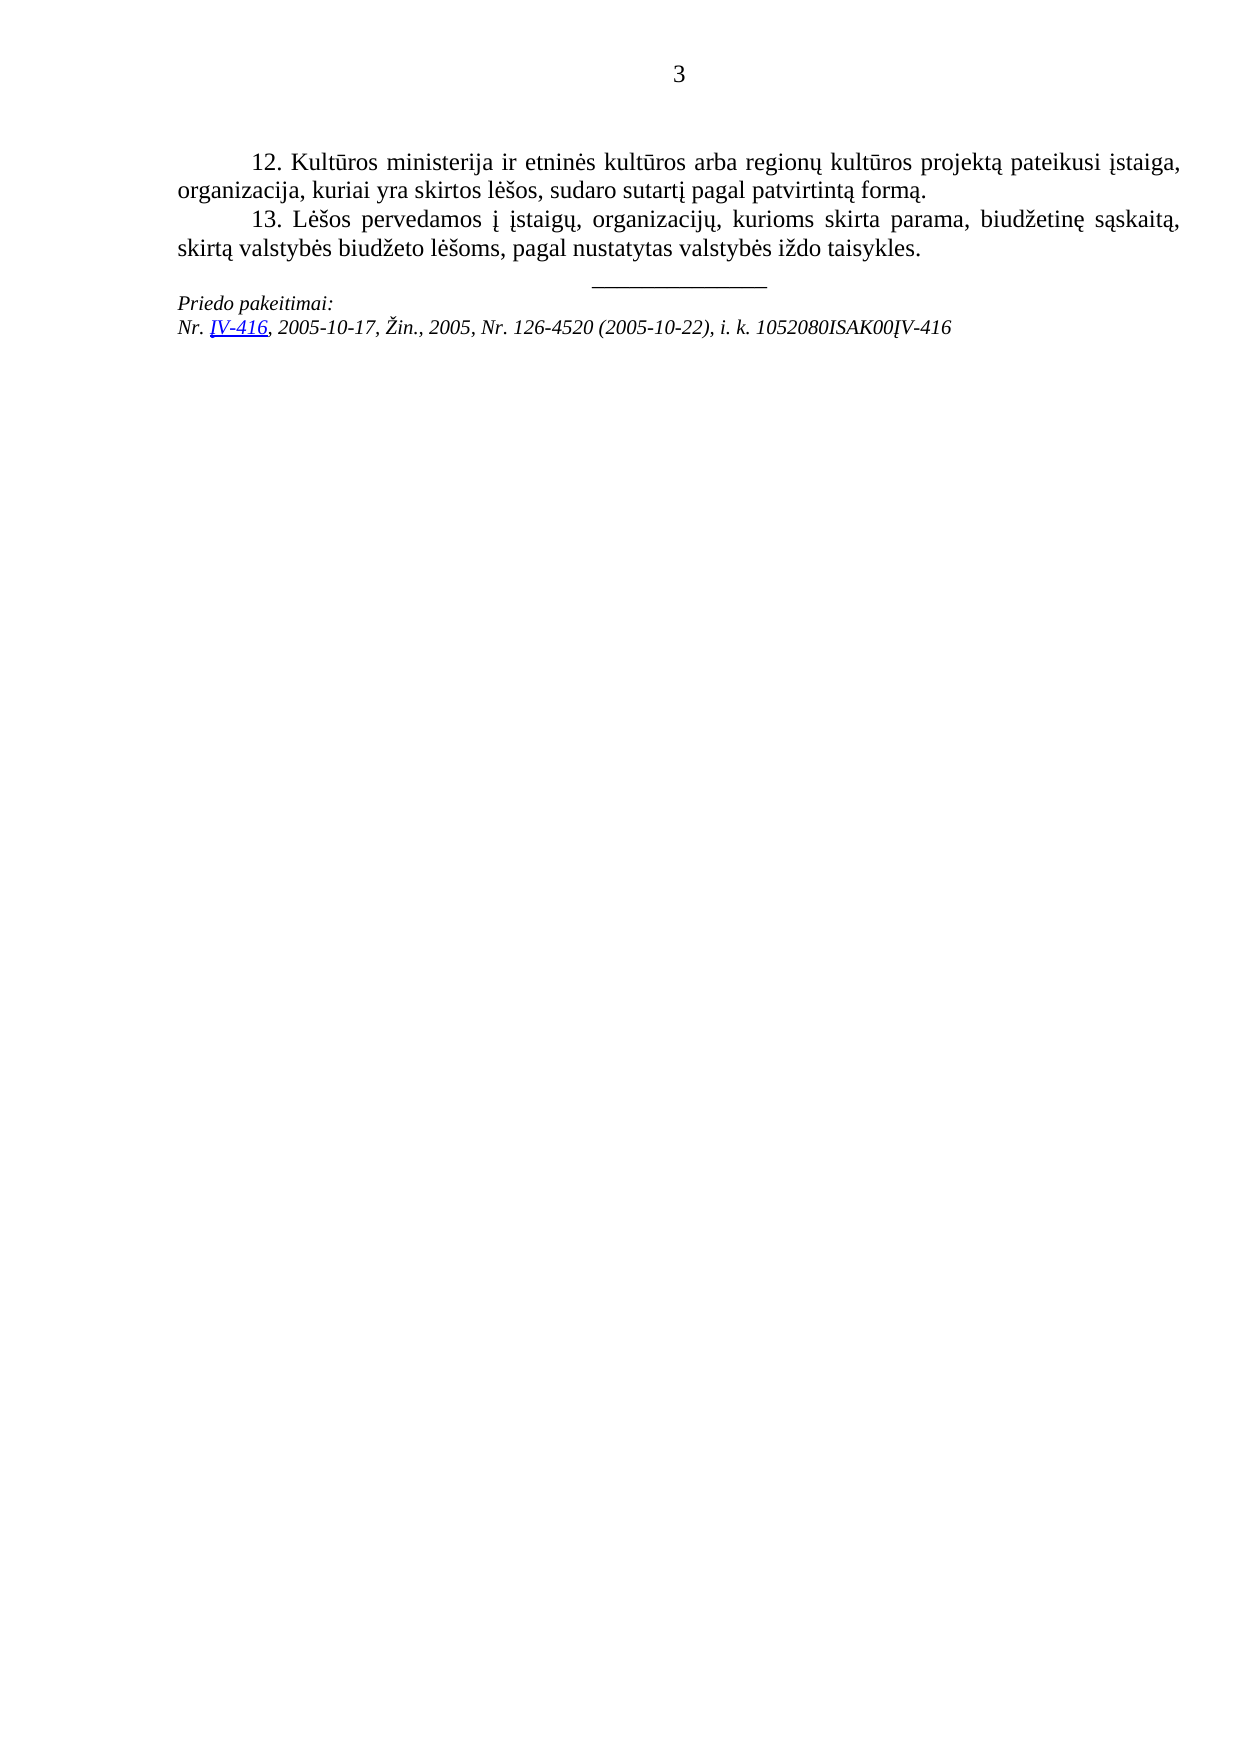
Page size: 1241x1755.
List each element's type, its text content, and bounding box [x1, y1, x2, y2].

text 13. Lėšos pervedamos į įstaigų, organizacijų, kurioms skirta parama, biudžetinę sąskaitą, skirtą valstybės biudžeto lėšoms, pagal nustatytas valstybės iždo taisykles. [177, 204, 1181, 262]
text Priedo pakeitimai: [177, 291, 1181, 315]
text Nr. ĮV-416, 2005-10-17, Žin., 2005, Nr. 126-4520 (2005-10-22), i. k. 1052080ISAK00ĮV-416 [177, 315, 1181, 339]
text ______________ [177, 262, 1181, 291]
text 12. Kultūros ministerija ir etninės kultūros arba regionų kultūros projektą pateikusi įstaiga, organizacija, kuriai yra skirtos lėšos, sudaro sutartį pagal patvirtintą formą. [177, 147, 1181, 204]
